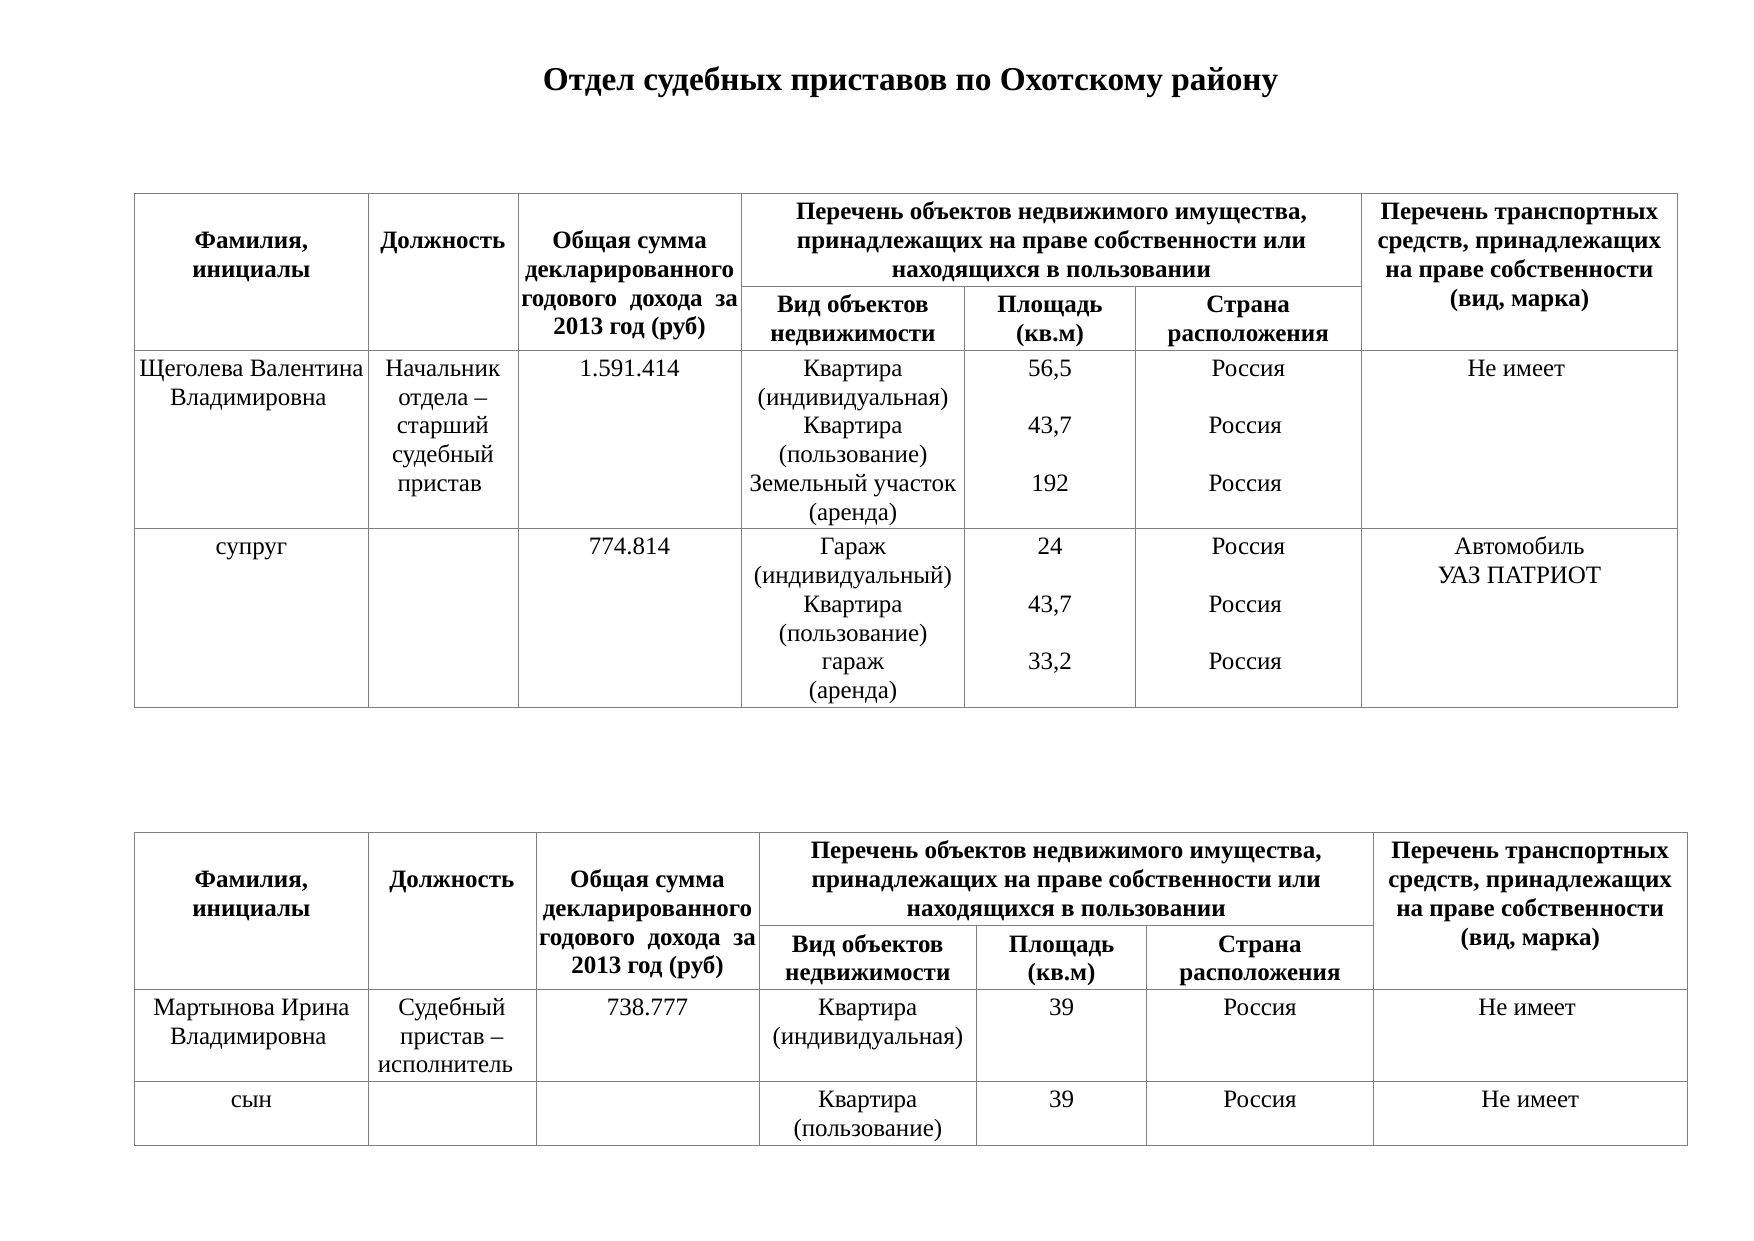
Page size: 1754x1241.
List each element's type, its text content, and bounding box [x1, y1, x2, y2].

table_cell Страна расположения [1147, 926, 1373, 989]
table_cell Судебный пристав – исполнитель [369, 990, 536, 1081]
table_cell Вид объектов недвижимости [742, 287, 964, 350]
table_cell 774.814 [519, 529, 741, 707]
table_header Перечень объектов недвижимого имущества, принадлежащих на праве собственности или находящихся в пользовании [760, 833, 1373, 925]
table_cell Россия Россия Россия [1136, 529, 1361, 707]
table_cell Квартира (индивидуальная) [760, 990, 976, 1081]
table_header Перечень транспортных средств, принадлежащих на праве собственности (вид, марка) [1374, 833, 1687, 989]
table_cell Квартира (пользование) [760, 1082, 976, 1145]
table_header Должность [369, 833, 536, 989]
table_cell 738.777 [537, 990, 759, 1081]
table_header Перечень транспортных средств, принадлежащих на праве собственности (вид, марка) [1362, 194, 1677, 350]
table_cell Россия [1147, 990, 1373, 1081]
table_cell 24 43,7 33,2 [965, 529, 1135, 707]
table_header Фамилия, инициалы [135, 194, 368, 350]
table_cell 1.591.414 [519, 351, 741, 528]
table_header Фамилия, инициалы [135, 833, 368, 989]
table_header Перечень объектов недвижимого имущества, принадлежащих на праве собственности или находящихся в пользовании [742, 194, 1361, 286]
table_cell Россия Россия Россия [1136, 351, 1361, 528]
table_cell [369, 1082, 536, 1145]
table_cell Площадь (кв.м) [965, 287, 1135, 350]
table_header Общая сумма декларированного годового дохода за 2013 год (руб) [537, 833, 759, 989]
table_cell 56,5 43,7 192 [965, 351, 1135, 528]
table_cell супруг [135, 529, 368, 707]
table_cell Мартынова Ирина Владимировна [135, 990, 368, 1081]
table_cell Не имеет [1374, 1082, 1687, 1145]
table_cell Начальник отдела – старший судебный пристав [369, 351, 518, 528]
table_header Должность [369, 194, 518, 350]
table_cell Щеголева Валентина Владимировна [135, 351, 368, 528]
table_cell Россия [1147, 1082, 1373, 1145]
table_cell Квартира (индивидуальная) Квартира (пользование) Земельный участок (аренда) [742, 351, 964, 528]
table_cell Страна расположения [1136, 287, 1361, 350]
table_cell Автомобиль УАЗ ПАТРИОТ [1362, 529, 1677, 707]
table_header Общая сумма декларированного годового дохода за 2013 год (руб) [519, 194, 741, 350]
table_cell Не имеет [1374, 990, 1687, 1081]
table_cell 39 [977, 1082, 1146, 1145]
table_cell Гараж (индивидуальный) Квартира (пользование) гараж (аренда) [742, 529, 964, 707]
table_cell [369, 529, 518, 707]
table_cell Площадь (кв.м) [977, 926, 1146, 989]
table_cell Вид объектов недвижимости [760, 926, 976, 989]
table_cell Не имеет [1362, 351, 1677, 528]
table_cell [537, 1082, 759, 1145]
table_cell 39 [977, 990, 1146, 1081]
table_cell сын [135, 1082, 368, 1145]
text Отдел судебных приставов по Охотскому району [135, 59, 1695, 97]
